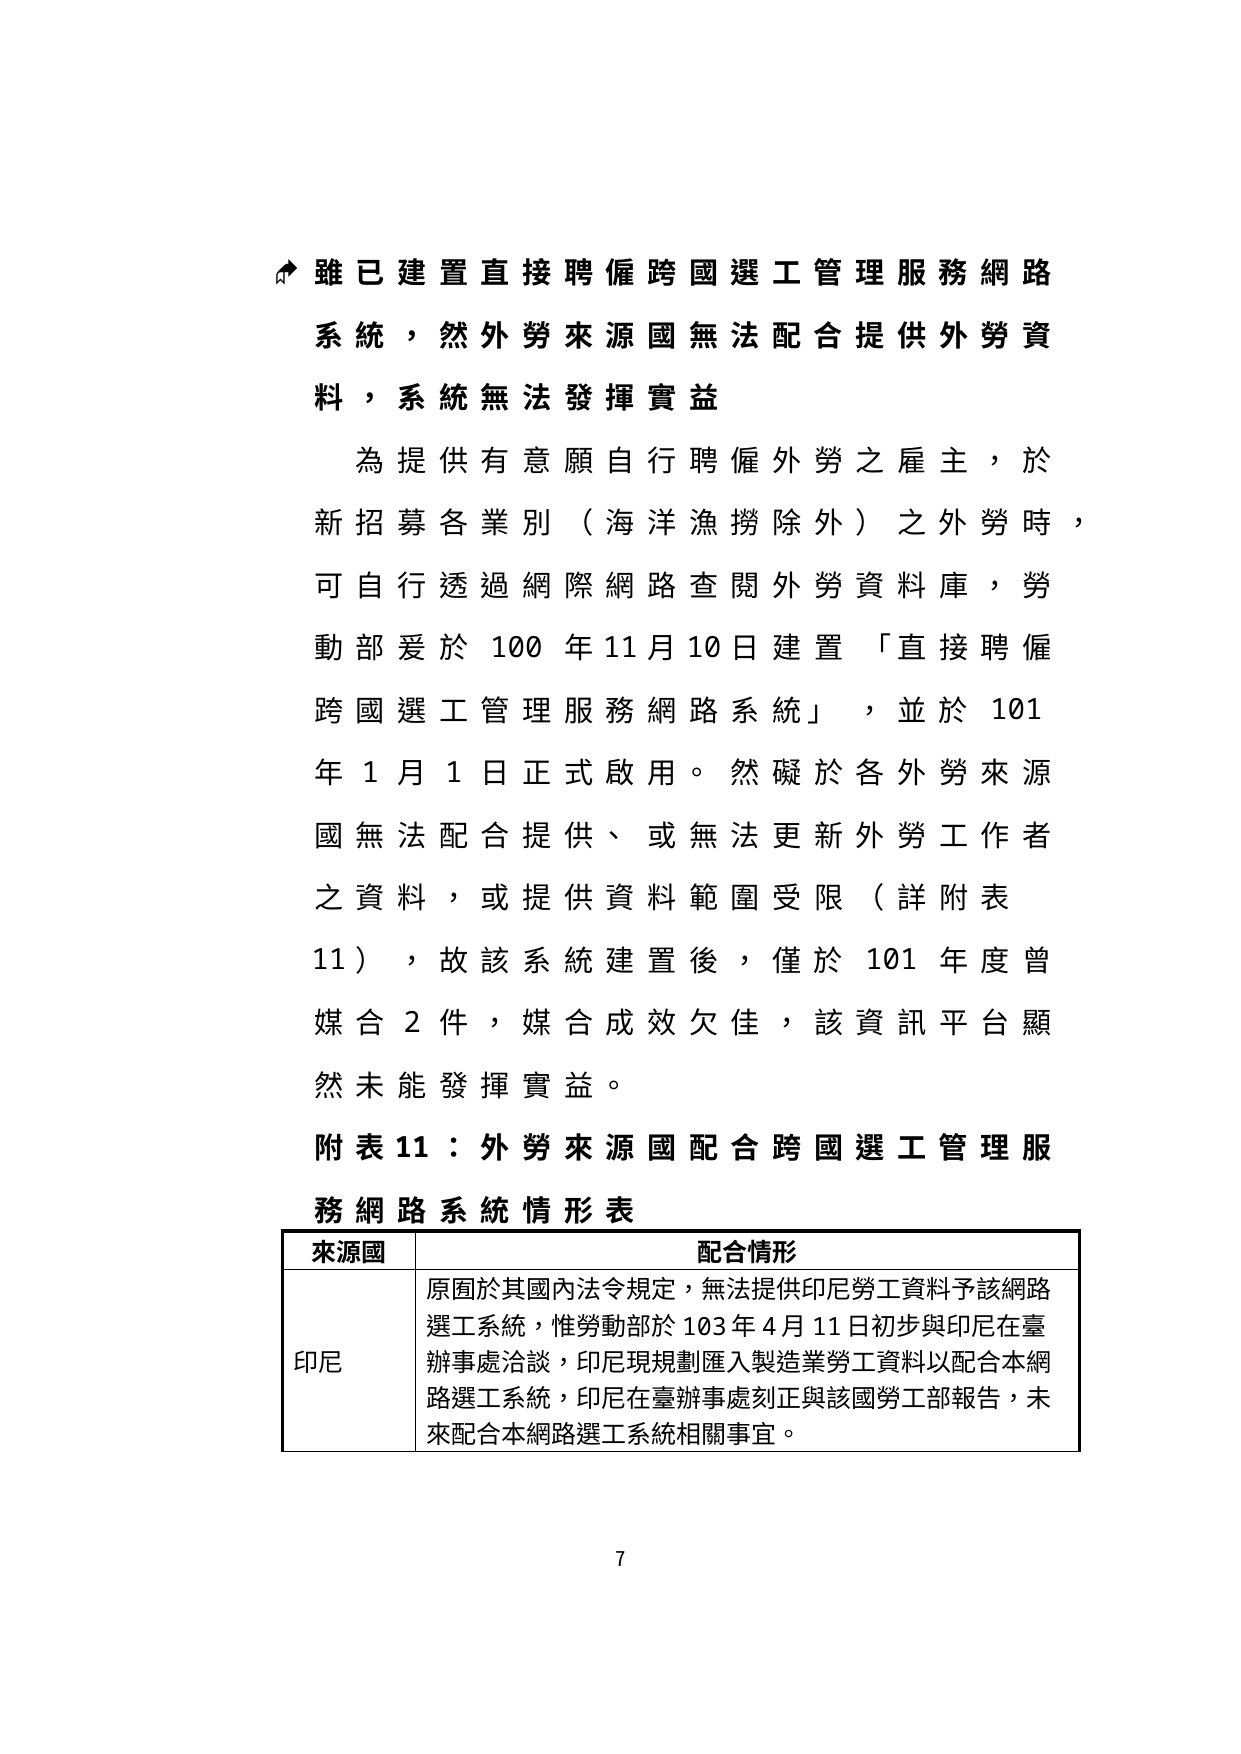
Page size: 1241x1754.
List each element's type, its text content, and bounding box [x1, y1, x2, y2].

text 附表11：外勞來源國配合跨國選工管理服務網路系統情形表 [271, 1104, 1058, 1229]
table_cell 原囿於其國內法令規定，無法提供印尼勞工資料予該網路選工系統，惟勞動部於103年4月11日初步與印尼在臺辦事處洽談，印尼現規劃匯入製造業勞工資料以配合本網路選工系統，印尼在臺辦事處刻正與該國勞工部報告，未來配合本網路選工系統相關事宜。 [416, 1270, 1078, 1451]
table_header 來源國 [284, 1233, 415, 1269]
text 為提供有意願自行聘僱外勞之雇主，於新招募各業別（海洋漁撈除外）之外勞時，可自行透過網際網路查閱外勞資料庫，勞動部爰於100年11月10日建置「直接聘僱跨國選工管理服務網路系統」，並於101年1月1日正式啟用。然礙於各外勞來源國無法配合提供、或無法更新外勞工作者之資料，或提供資料範圍受限（詳附表11），故該系統建置後，僅於101年度曾媒合2件，媒合成效欠佳，該資訊平台顯然未能發揮實益。 [271, 417, 1058, 1104]
text 雖已建置直接聘僱跨國選工管理服務網路系統，然外勞來源國無法配合提供外勞資料，系統無法發揮實益 [242, 229, 1058, 417]
table_cell 印尼 [284, 1270, 415, 1451]
table_header 配合情形 [416, 1233, 1078, 1269]
